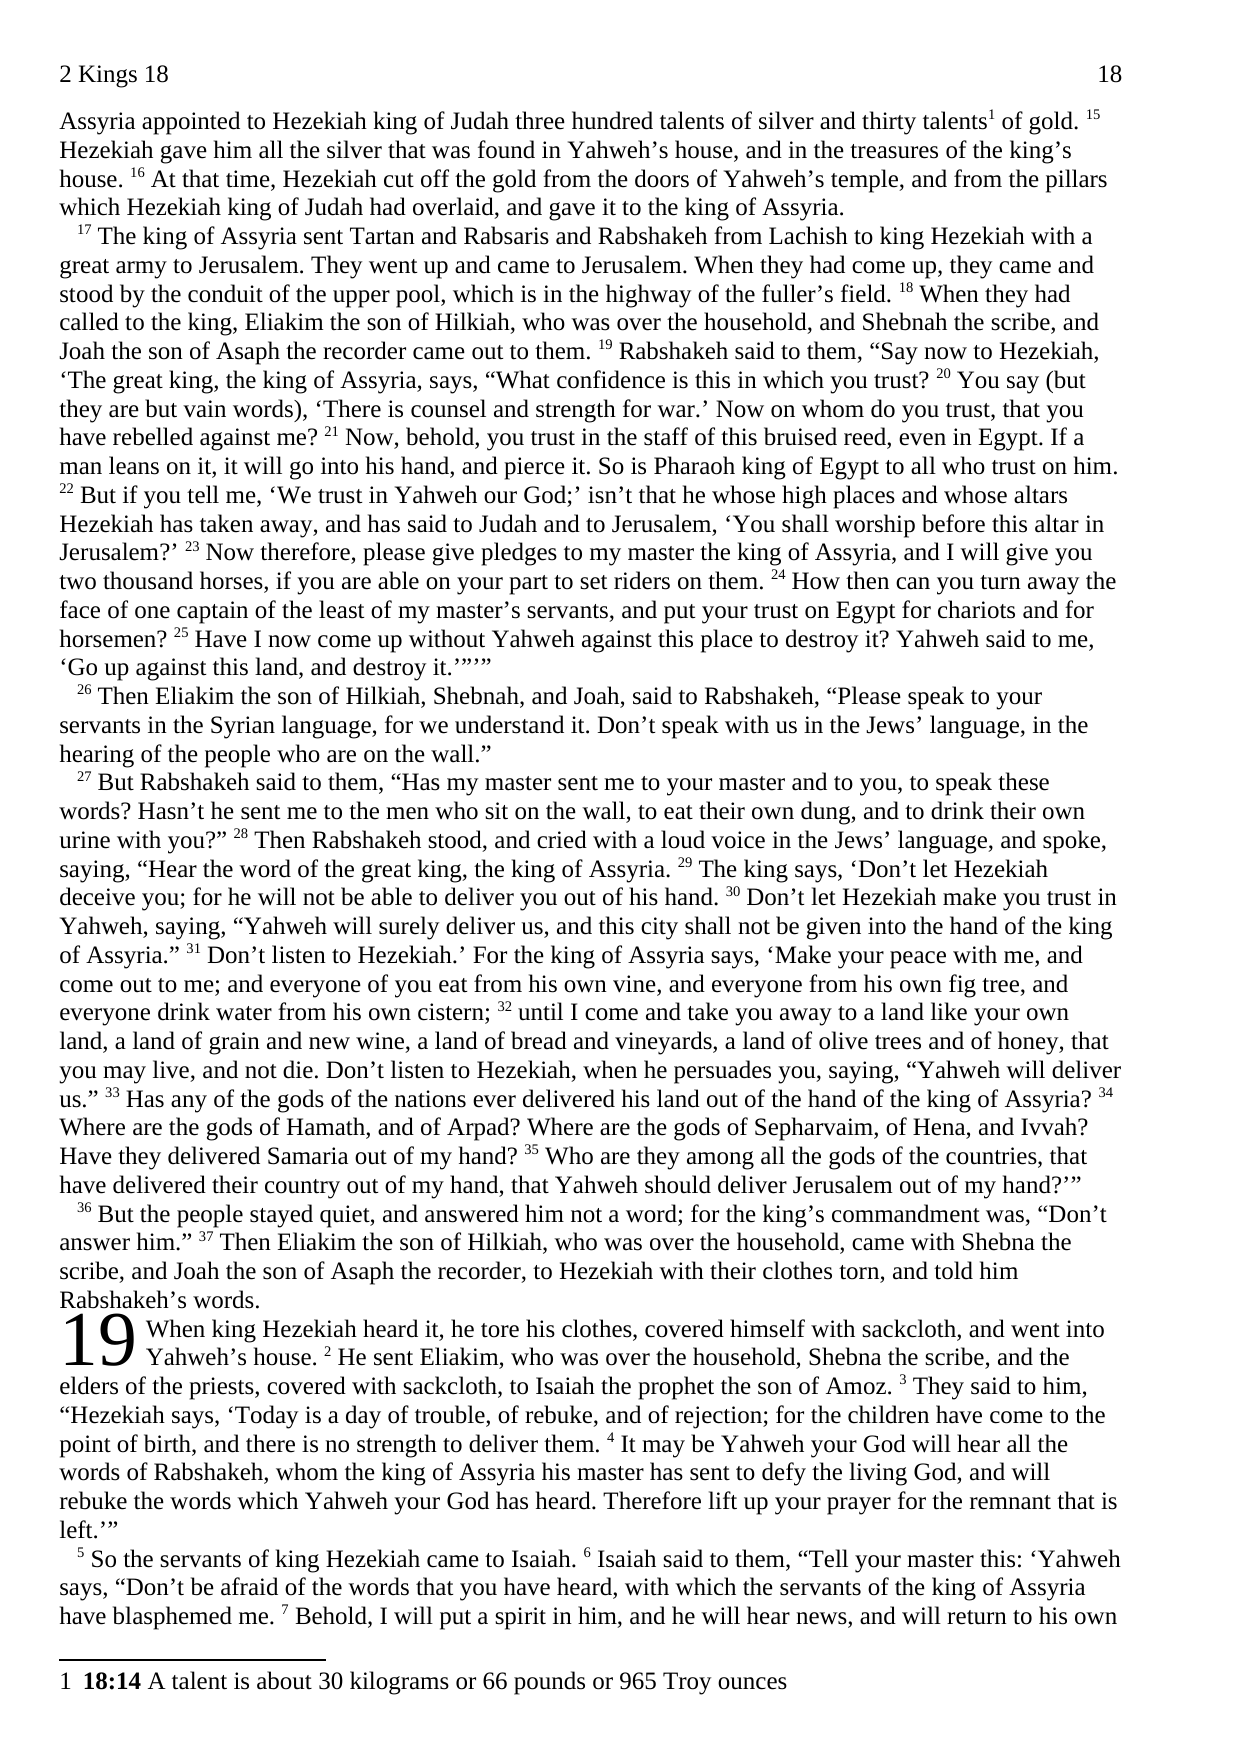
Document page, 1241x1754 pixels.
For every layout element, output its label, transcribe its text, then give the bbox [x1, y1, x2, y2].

text 18:14 A talent is about 30 kilograms or 66 pounds or 965 Troy ounces [59, 1666, 1122, 1695]
text 27 But Rabshakeh said to them, “Has my master sent me to your master and to you, to speak these words? Hasn’t he sent me to the men who sit on the wall, to eat their own dung, and to drink their own urine with you?” 28 Then Rabshakeh stood, and cried with a loud voice in the Jews’ language, and spoke, saying, “Hear the word of the great king, the king of Assyria. 29 The king says, ‘Don’t let Hezekiah deceive you; for he will not be able to deliver you out of his hand. 30 Don’t let Hezekiah make you trust in Yahweh, saying, “Yahweh will surely deliver us, and this city shall not be given into the hand of the king of Assyria.” 31 Don’t listen to Hezekiah.’ For the king of Assyria says, ‘Make your peace with me, and come out to me; and everyone of you eat from his own vine, and everyone from his own fig tree, and everyone drink water from his own cistern; 32 until I come and take you away to a land like your own land, a land of grain and new wine, a land of bread and vineyards, a land of olive trees and of honey, that you may live, and not die. Don’t listen to Hezekiah, when he persuades you, saying, “Yahweh will deliver us.” 33 Has any of the gods of the nations ever delivered his land out of the hand of the king of Assyria? 34 Where are the gods of Hamath, and of Arpad? Where are the gods of Sepharvaim, of Hena, and Ivvah? Have they delivered Samaria out of my hand? 35 Who are they among all the gods of the countries, that have delivered their country out of my hand, that Yahweh should deliver Jerusalem out of my hand?’” [59, 767, 1122, 1199]
text Assyria appointed to Hezekiah king of Judah three hundred talents of silver and thirty talents of gold. 15 Hezekiah gave him all the silver that was found in Yahweh’s house, and in the treasures of the king’s house. 16 At that time, Hezekiah cut off the gold from the doors of Yahweh’s temple, and from the pillars which Hezekiah king of Judah had overlaid, and gave it to the king of Assyria. [59, 106, 1122, 221]
text 17 The king of Assyria sent Tartan and Rabsaris and Rabshakeh from Lachish to king Hezekiah with a great army to Jerusalem. They went up and came to Jerusalem. When they had come up, they came and stood by the conduit of the upper pool, which is in the highway of the fuller’s field. 18 When they had called to the king, Eliakim the son of Hilkiah, who was over the household, and Shebnah the scribe, and Joah the son of Asaph the recorder came out to them. 19 Rabshakeh said to them, “Say now to Hezekiah, ‘The great king, the king of Assyria, says, “What confidence is this in which you trust? 20 You say (but they are but vain words), ‘There is counsel and strength for war.’ Now on whom do you trust, that you have rebelled against me? 21 Now, behold, you trust in the staff of this bruised reed, even in Egypt. If a man leans on it, it will go into his hand, and pierce it. So is Pharaoh king of Egypt to all who trust on him. 22 But if you tell me, ‘We trust in Yahweh our God;’ isn’t that he whose high places and whose altars Hezekiah has taken away, and has said to Judah and to Jerusalem, ‘You shall worship before this altar in Jerusalem?’ 23 Now therefore, please give pledges to my master the king of Assyria, and I will give you two thousand horses, if you are able on your part to set riders on them. 24 How then can you turn away the face of one captain of the least of my master’s servants, and put your trust on Egypt for chariots and for horsemen? 25 Have I now come up without Yahweh against this place to destroy it? Yahweh said to me, ‘Go up against this land, and destroy it.’”’” [59, 221, 1122, 681]
text 26 Then Eliakim the son of Hilkiah, Shebnah, and Joah, said to Rabshakeh, “Please speak to your servants in the Syrian language, for we understand it. Don’t speak with us in the Jews’ language, in the hearing of the people who are on the wall.” [59, 681, 1122, 767]
text 5 So the servants of king Hezekiah came to Isaiah. 6 Isaiah said to them, “Tell your master this: ‘Yahweh says, “Don’t be afraid of the words that you have heard, with which the servants of the king of Assyria have blasphemed me. 7 Behold, I will put a spirit in him, and he will hear news, and will return to his own [59, 1544, 1122, 1630]
text 36 But the people stayed quiet, and answered him not a word; for the king’s commandment was, “Don’t answer him.” 37 Then Eliakim the son of Hilkiah, who was over the household, came with Shebna the scribe, and Joah the son of Asaph the recorder, to Hezekiah with their clothes torn, and told him Rabshakeh’s words. [59, 1199, 1122, 1314]
text 19When king Hezekiah heard it, he tore his clothes, covered himself with sackcloth, and went into Yahweh’s house. 2 He sent Eliakim, who was over the household, Shebna the scribe, and the elders of the priests, covered with sackcloth, to Isaiah the prophet the son of Amoz. 3 They said to him, “Hezekiah says, ‘Today is a day of trouble, of rebuke, and of rejection; for the children have come to the point of birth, and there is no strength to deliver them. 4 It may be Yahweh your God will hear all the words of Rabshakeh, whom the king of Assyria his master has sent to defy the living God, and will rebuke the words which Yahweh your God has heard. Therefore lift up your prayer for the remnant that is left.’” [59, 1314, 1122, 1544]
